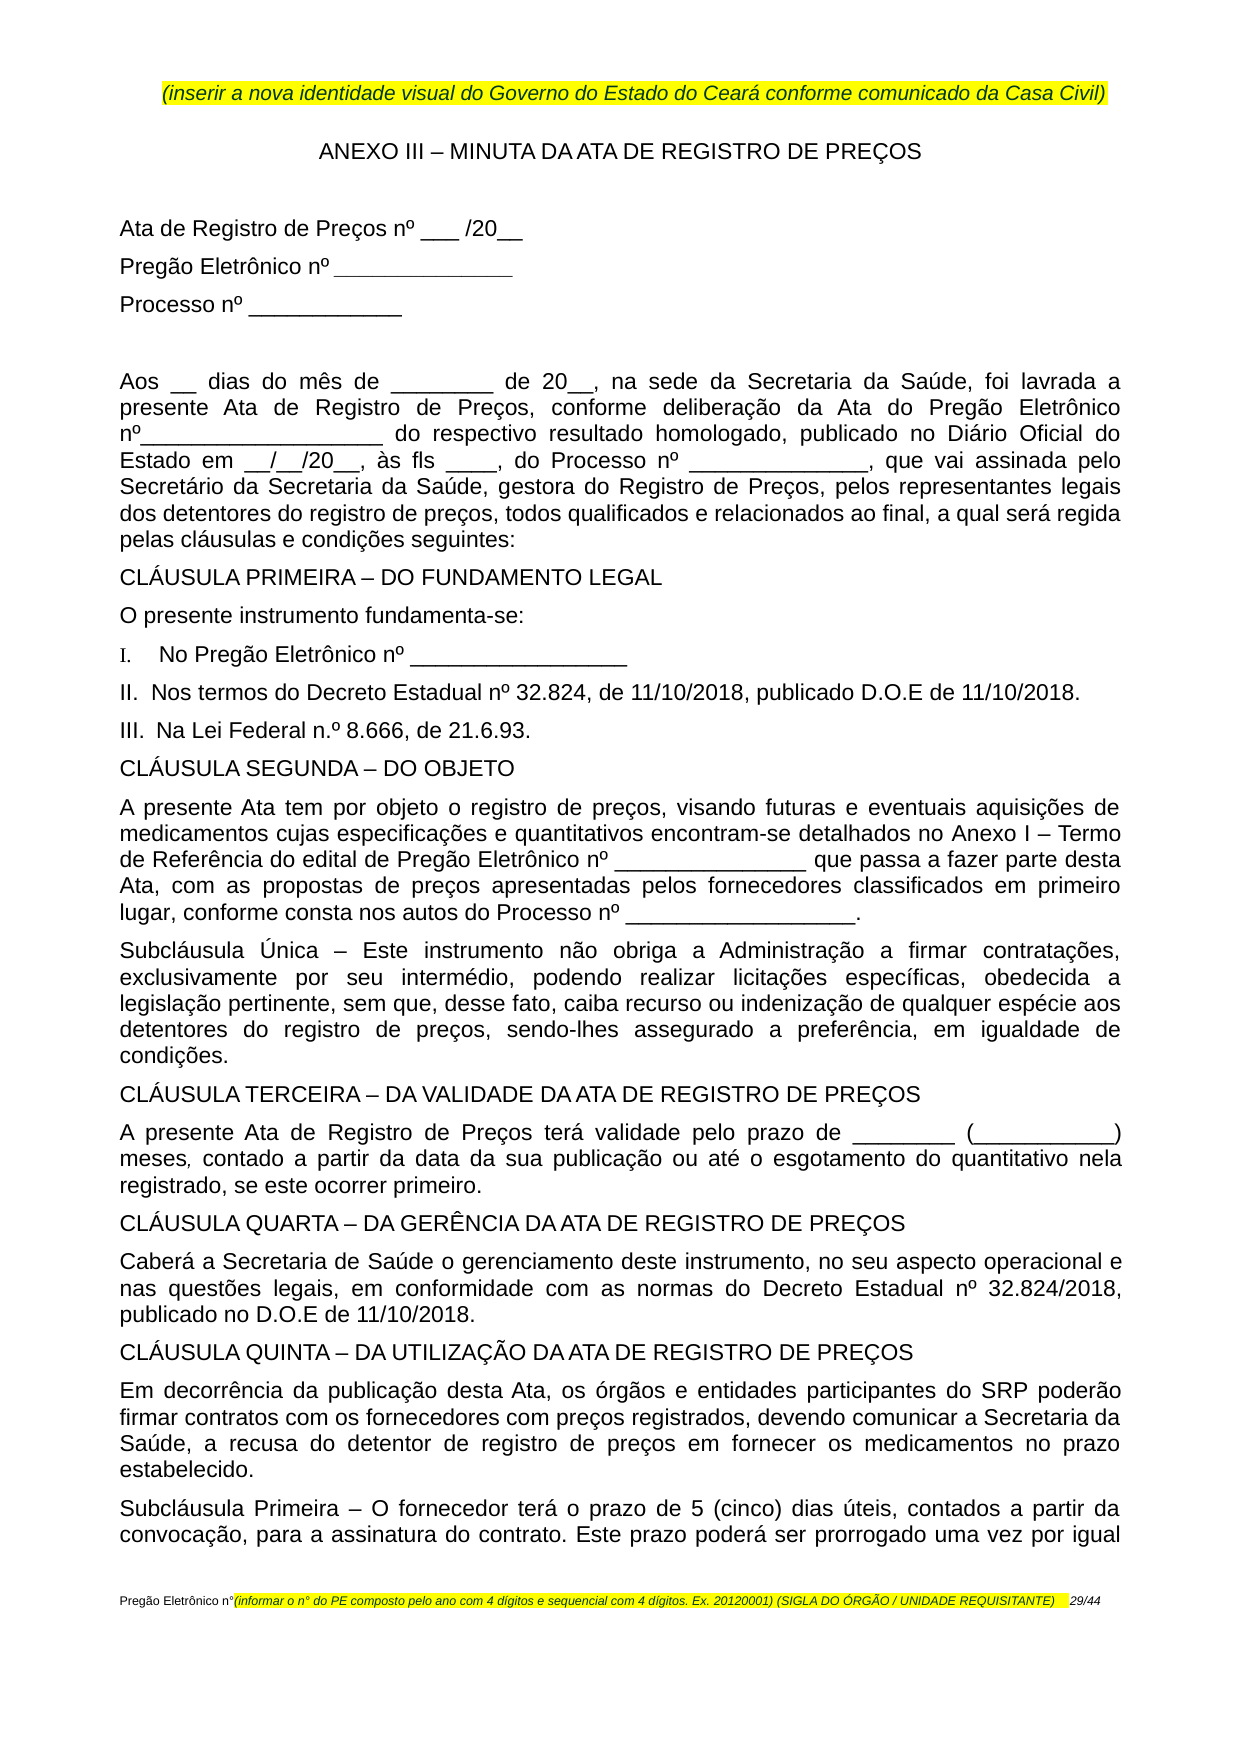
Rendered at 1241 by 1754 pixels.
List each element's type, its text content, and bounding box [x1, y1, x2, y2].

list Nos termos do Decreto Estadual nº 32.824, de 11/10/2018, publicado D.O.E de 11/10/2018. [119, 679, 1121, 705]
text Ata de Registro de Preços nº ___ /20__ [119, 215, 1121, 241]
text Processo nº ____________ [119, 291, 1121, 318]
text ANEXO III – MINUTA DA ATA DE REGISTRO DE PREÇOS [119, 138, 1121, 165]
text Pregão Eletrônico nº ______________ [119, 253, 1121, 279]
text A presente Ata tem por objeto o registro de preços, visando futuras e eventuais aquisições de medicamentos cujas especificações e quantitativos encontram-se detalhados no Anexo I – Termo de Referência do edital de Pregão Eletrônico nº _______________ que passa a fazer parte desta Ata, com as propostas de preços apresentadas pelos fornecedores classificados em primeiro lugar, conforme consta nos autos do Processo nº __________________. [119, 793, 1121, 925]
text Aos __ dias do mês de ________ de 20__, na sede da Secretaria da Saúde, foi lavrada a presente Ata de Registro de Preços, conforme deliberação da Ata do Pregão Eletrônico nº___________________ do respectivo resultado homologado, publicado no Diário Oficial do Estado em __/__/20__, às fls ____, do Processo nº ______________, que vai assinada pelo Secretário da Secretaria da Saúde, gestora do Registro de Preços, pelos representantes legais dos detentores do registro de preços, todos qualificados e relacionados ao final, a qual será regida pelas cláusulas e condições seguintes: [119, 368, 1121, 552]
text Subcláusula Primeira – O fornecedor terá o prazo de 5 (cinco) dias úteis, contados a partir da convocação, para a assinatura do contrato. Este prazo poderá ser prorrogado uma vez por igual [119, 1494, 1121, 1547]
list Na Lei Federal n.º 8.666, de 21.6.93. [119, 717, 1121, 743]
text CLÁUSULA QUINTA – DA UTILIZAÇÃO DA ATA DE REGISTRO DE PREÇOS [119, 1339, 1121, 1365]
text CLÁUSULA QUARTA – DA GERÊNCIA DA ATA DE REGISTRO DE PREÇOS [119, 1210, 1121, 1236]
text CLÁUSULA PRIMEIRA – DO FUNDAMENTO LEGAL [119, 564, 1121, 590]
list No Pregão Eletrônico nº _________________ [119, 641, 1121, 667]
text Caberá a Secretaria de Saúde o gerenciamento deste instrumento, no seu aspecto operacional e nas questões legais, em conformidade com as normas do Decreto Estadual nº 32.824/2018, publicado no D.O.E de 11/10/2018. [119, 1248, 1123, 1327]
text CLÁUSULA TERCEIRA – DA VALIDADE DA ATA DE REGISTRO DE PREÇOS [119, 1081, 1121, 1107]
text O presente instrumento fundamenta-se: [119, 602, 1121, 629]
subtitle CLÁUSULA SEGUNDA – DO OBJETO [119, 755, 1121, 782]
text Em decorrência da publicação desta Ata, os órgãos e entidades participantes do SRP poderão firmar contratos com os fornecedores com preços registrados, devendo comunicar a Secretaria da Saúde, a recusa do detentor de registro de preços em fornecer os medicamentos no prazo estabelecido. [119, 1377, 1121, 1483]
text A presente Ata de Registro de Preços terá validade pelo prazo de ________ (___________) meses, contado a partir da data da sua publicação ou até o esgotamento do quantitativo nela registrado, se este ocorrer primeiro. [119, 1119, 1123, 1198]
text Subcláusula Única – Este instrumento não obriga a Administração a firmar contratações, exclusivamente por seu intermédio, podendo realizar licitações específicas, obedecida a legislação pertinente, sem que, desse fato, caiba recurso ou indenização de qualquer espécie aos detentores do registro de preços, sendo-lhes assegurado a preferência, em igualdade de condições. [119, 937, 1121, 1069]
